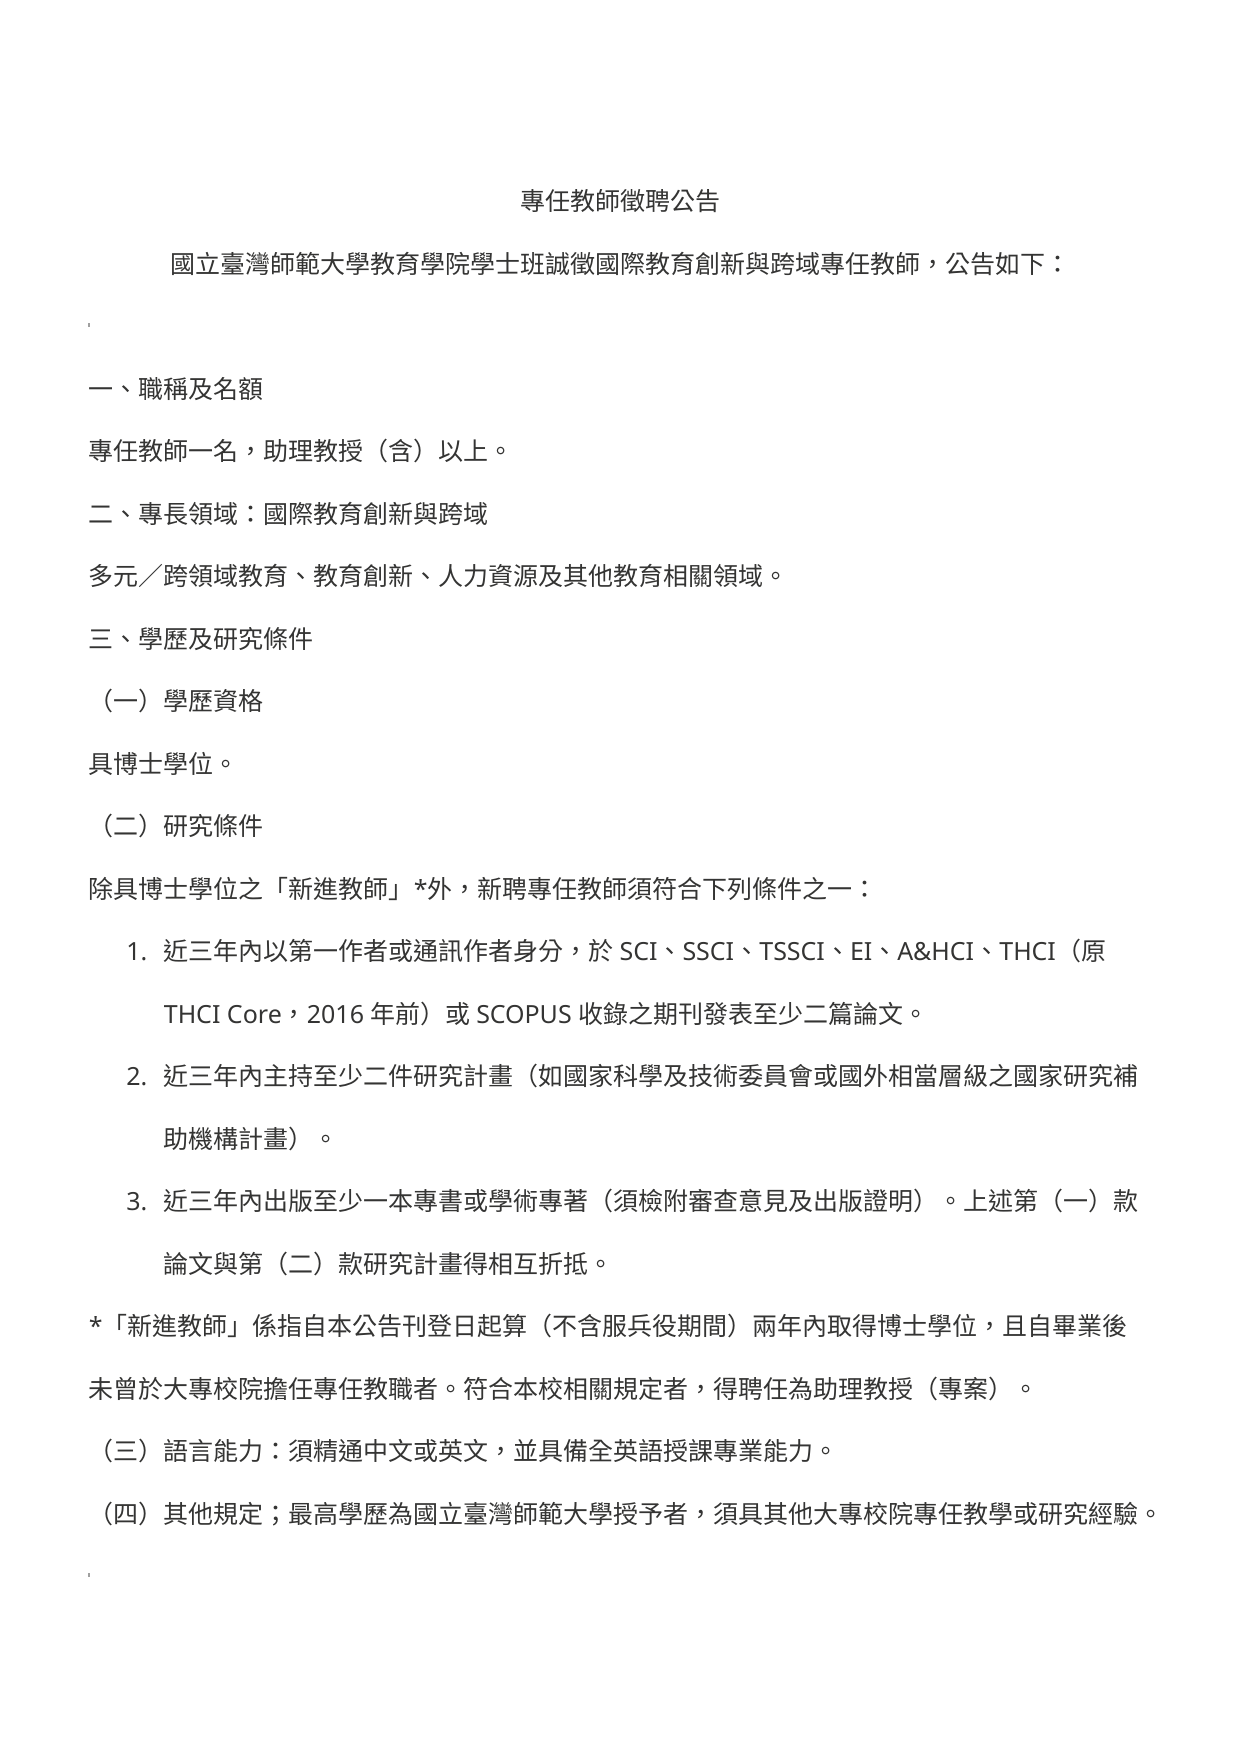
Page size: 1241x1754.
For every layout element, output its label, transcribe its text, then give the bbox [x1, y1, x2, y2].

text 多元／跨領域教育、教育創新、人力資源及其他教育相關領域。 [89, 533, 1152, 596]
text 三、學歷及研究條件 [89, 596, 1152, 658]
text 二、專長領域：國際教育創新與跨域 [89, 471, 1152, 533]
text 專任教師徵聘公告 國立臺灣師範大學教育學院學士班誠徵國際教育創新與跨域專任教師，公告如下： [89, 158, 1152, 283]
list 近三年內出版至少一本專書或學術專著（須檢附審查意見及出版證明）。上述第（一）款論文與第（二）款研究計畫得相互折抵。 [126, 1158, 1152, 1283]
list 近三年內主持至少二件研究計畫（如國家科學及技術委員會或國外相當層級之國家研究補助機構計畫）。 [126, 1033, 1152, 1158]
text 一、職稱及名額 [89, 346, 1152, 408]
text 專任教師一名，助理教授（含）以上。 [89, 408, 1152, 471]
text （二）研究條件 除具博士學位之「新進教師」*外，新聘專任教師須符合下列條件之一： [89, 783, 1152, 908]
text （四）其他規定；最高學歷為國立臺灣師範大學授予者，須具其他大專校院專任教學或研究經驗。 [89, 1471, 1152, 1533]
text *「新進教師」係指自本公告刊登日起算（不含服兵役期間）兩年內取得博士學位，且自畢業後未曾於大專校院擔任專任教職者。符合本校相關規定者，得聘任為助理教授（專案）。 [89, 1283, 1152, 1408]
list 近三年內以第一作者或通訊作者身分，於 SCI、SSCI、TSSCI、EI、A&HCI、THCI（原 THCI Core，2016 年前）或 SCOPUS 收錄之期刊發表至少二篇論文。 [126, 908, 1152, 1033]
text （一）學歷資格 具博士學位。 [89, 658, 1152, 783]
text （三）語言能力：須精通中文或英文，並具備全英語授課專業能力。 [89, 1408, 1152, 1471]
